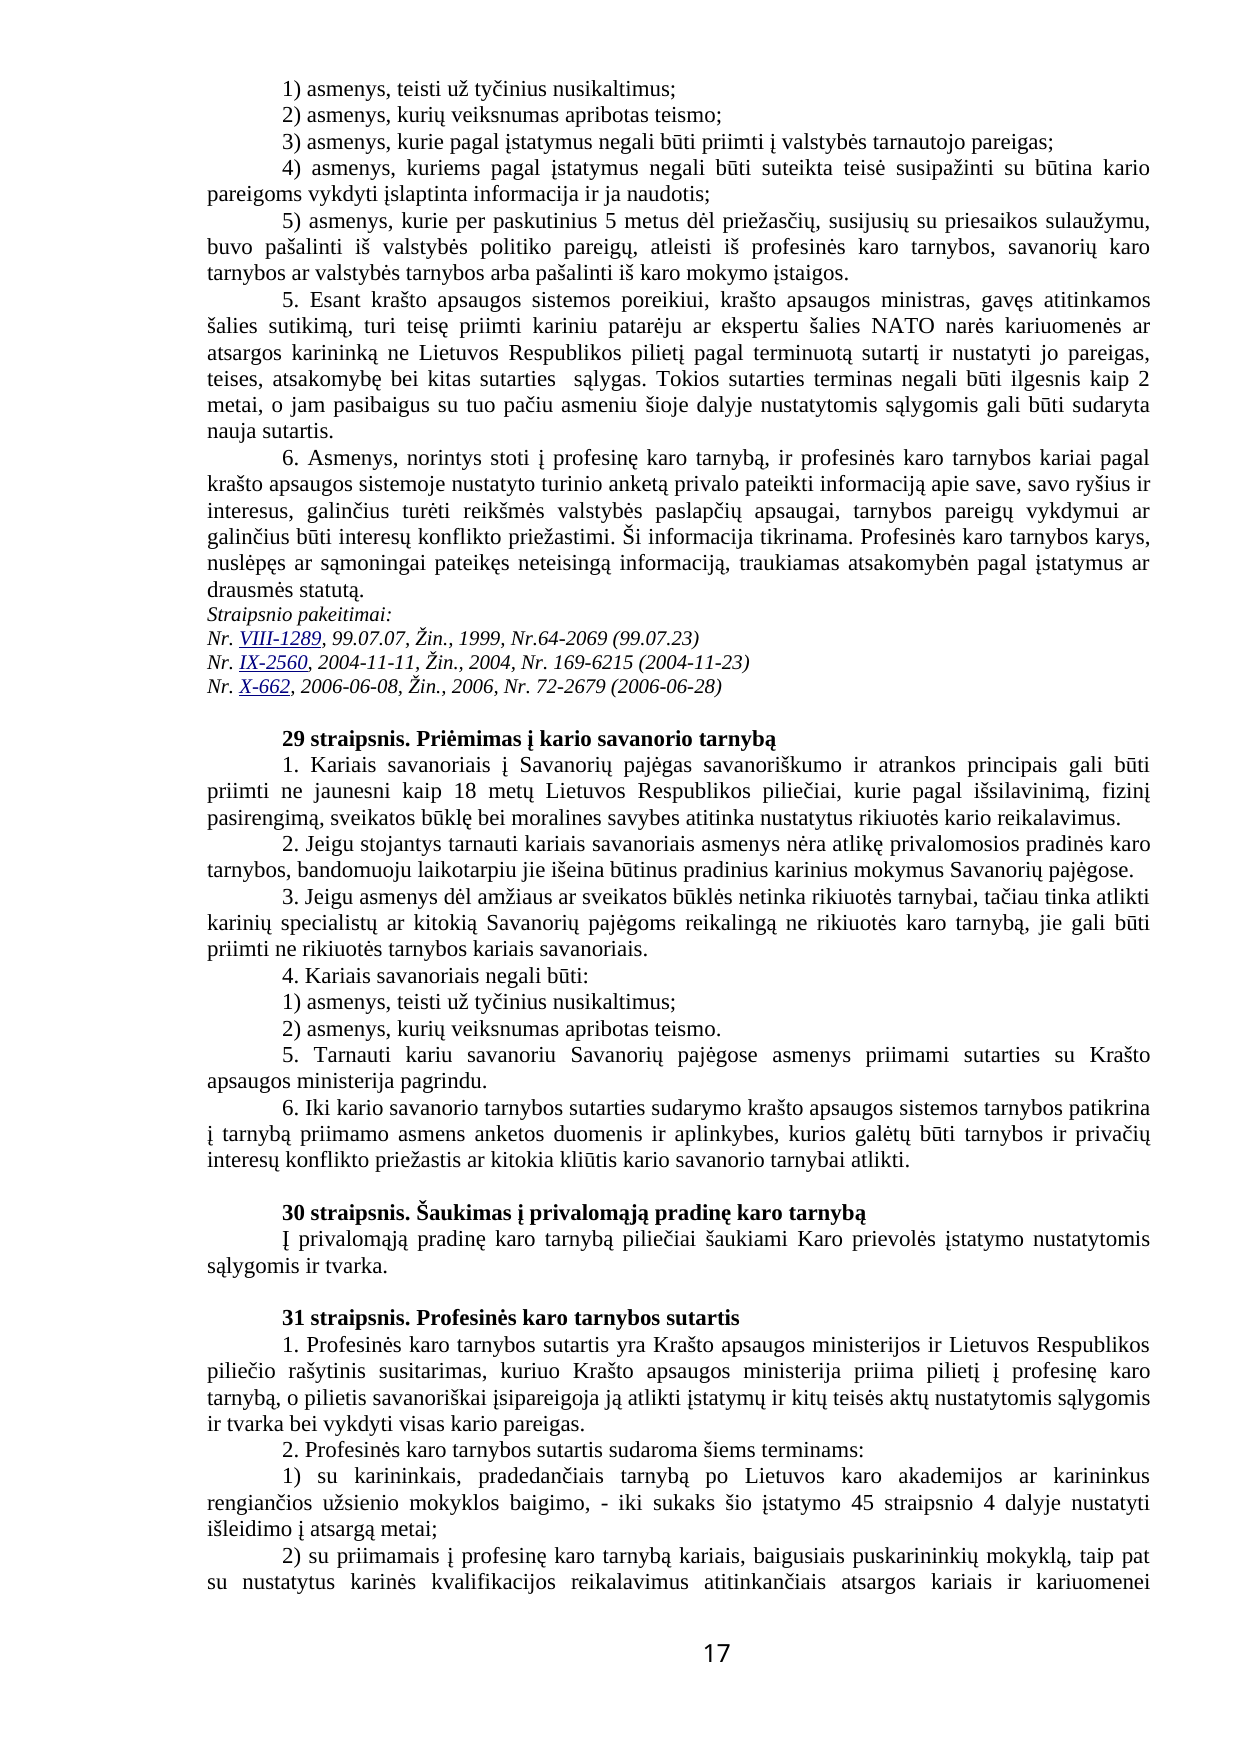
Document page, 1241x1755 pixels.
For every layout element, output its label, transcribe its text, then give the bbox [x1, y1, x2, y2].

text 2) asmenys, kurių veiksnumas apribotas teismo. [207, 1014, 1152, 1041]
text 1) asmenys, teisti už tyčinius nusikaltimus; [207, 75, 1152, 101]
text 2) su priimamais į profesinę karo tarnybą kariais, baigusiais puskarininkių mokyklą, taip pat su nustatytus karinės kvalifikacijos reikalavimus atitinkančiais atsargos kariais ir kariuomenei [207, 1542, 1152, 1594]
text 2. Profesinės karo tarnybos sutartis sudaroma šiems terminams: [207, 1436, 1152, 1463]
text 4) asmenys, kuriems pagal įstatymus negali būti suteikta teisė susipažinti su būtina kario pareigoms vykdyti įslaptinta informacija ir ja naudotis; [207, 154, 1152, 207]
text 3) asmenys, kurie pagal įstatymus negali būti priimti į valstybės tarnautojo pareigas; [207, 128, 1152, 154]
text Nr. VIII-1289, 99.07.07, Žin., 1999, Nr.64-2069 (99.07.23) [207, 626, 1152, 650]
text 4. Kariais savanoriais negali būti: [207, 962, 1152, 988]
text 5) asmenys, kurie per paskutinius 5 metus dėl priežasčių, susijusių su priesaikos sulaužymu, buvo pašalinti iš valstybės politiko pareigų, atleisti iš profesinės karo tarnybos, savanorių karo tarnybos ar valstybės tarnybos arba pašalinti iš karo mokymo įstaigos. [207, 207, 1152, 286]
text 2) asmenys, kurių veiksnumas apribotas teismo; [207, 101, 1152, 128]
text 1) su karininkais, pradedančiais tarnybą po Lietuvos karo akademijos ar karininkus rengiančios užsienio mokyklos baigimo, - iki sukaks šio įstatymo 45 straipsnio 4 dalyje nustatyti išleidimo į atsargą metai; [207, 1463, 1152, 1542]
text 30 straipsnis. Šaukimas į privalomąją pradinę karo tarnybą [207, 1199, 1152, 1225]
text 1. Kariais savanoriais į Savanorių pajėgas savanoriškumo ir atrankos principais gali būti priimti ne jaunesni kaip 18 metų Lietuvos Respublikos piliečiai, kurie pagal išsilavinimą, fizinį pasirengimą, sveikatos būklę bei moralines savybes atitinka nustatytus rikiuotės kario reikalavimus. [207, 751, 1152, 830]
text 6. Asmenys, norintys stoti į profesinę karo tarnybą, ir profesinės karo tarnybos kariai pagal krašto apsaugos sistemoje nustatyto turinio anketą privalo pateikti informaciją apie save, savo ryšius ir interesus, galinčius turėti reikšmės valstybės paslapčių apsaugai, tarnybos pareigų vykdymui ar galinčius būti interesų konflikto priežastimi. Ši informacija tikrinama. Profesinės karo tarnybos karys, nuslėpęs ar sąmoningai pateikęs neteisingą informaciją, traukiamas atsakomybėn pagal įstatymus ar drausmės statutą. [207, 444, 1152, 602]
text 6. Iki kario savanorio tarnybos sutarties sudarymo krašto apsaugos sistemos tarnybos patikrina į tarnybą priimamo asmens anketos duomenis ir aplinkybes, kurios galėtų būti tarnybos ir privačių interesų konflikto priežastis ar kitokia kliūtis kario savanorio tarnybai atlikti. [207, 1094, 1152, 1173]
text Straipsnio pakeitimai: [207, 602, 1152, 626]
text 31 straipsnis. Profesinės karo tarnybos sutartis [207, 1304, 1152, 1331]
text 5. Tarnauti kariu savanoriu Savanorių pajėgose asmenys priimami sutarties su Krašto apsaugos ministerija pagrindu. [207, 1041, 1152, 1094]
text 2. Jeigu stojantys tarnauti kariais savanoriais asmenys nėra atlikę privalomosios pradinės karo tarnybos, bandomuoju laikotarpiu jie išeina būtinus pradinius karinius mokymus Savanorių pajėgose. [207, 830, 1152, 883]
text Į privalomąją pradinę karo tarnybą piliečiai šaukiami Karo prievolės įstatymo nustatytomis sąlygomis ir tvarka. [207, 1225, 1152, 1278]
text 29 straipsnis. Priėmimas į kario savanorio tarnybą [207, 725, 1152, 751]
text Nr. X-662, 2006-06-08, Žin., 2006, Nr. 72-2679 (2006-06-28) [207, 674, 1152, 698]
text 1) asmenys, teisti už tyčinius nusikaltimus; [207, 988, 1152, 1014]
text 3. Jeigu asmenys dėl amžiaus ar sveikatos būklės netinka rikiuotės tarnybai, tačiau tinka atlikti karinių specialistų ar kitokią Savanorių pajėgoms reikalingą ne rikiuotės karo tarnybą, jie gali būti priimti ne rikiuotės tarnybos kariais savanoriais. [207, 883, 1152, 962]
text 1. Profesinės karo tarnybos sutartis yra Krašto apsaugos ministerijos ir Lietuvos Respublikos piliečio rašytinis susitarimas, kuriuo Krašto apsaugos ministerija priima pilietį į profesinę karo tarnybą, o pilietis savanoriškai įsipareigoja ją atlikti įstatymų ir kitų teisės aktų nustatytomis sąlygomis ir tvarka bei vykdyti visas kario pareigas. [207, 1331, 1152, 1436]
text 5. Esant krašto apsaugos sistemos poreikiui, krašto apsaugos ministras, gavęs atitinkamos šalies sutikimą, turi teisę priimti kariniu patarėju ar ekspertu šalies NATO narės kariuomenės ar atsargos karininką ne Lietuvos Respublikos pilietį pagal terminuotą sutartį ir nustatyti jo pareigas, teises, atsakomybę bei kitas sutarties sąlygas. Tokios sutarties terminas negali būti ilgesnis kaip 2 metai, o jam pasibaigus su tuo pačiu asmeniu šioje dalyje nustatytomis sąlygomis gali būti sudaryta nauja sutartis. [207, 286, 1152, 444]
text Nr. IX-2560, 2004-11-11, Žin., 2004, Nr. 169-6215 (2004-11-23) [207, 650, 1152, 674]
